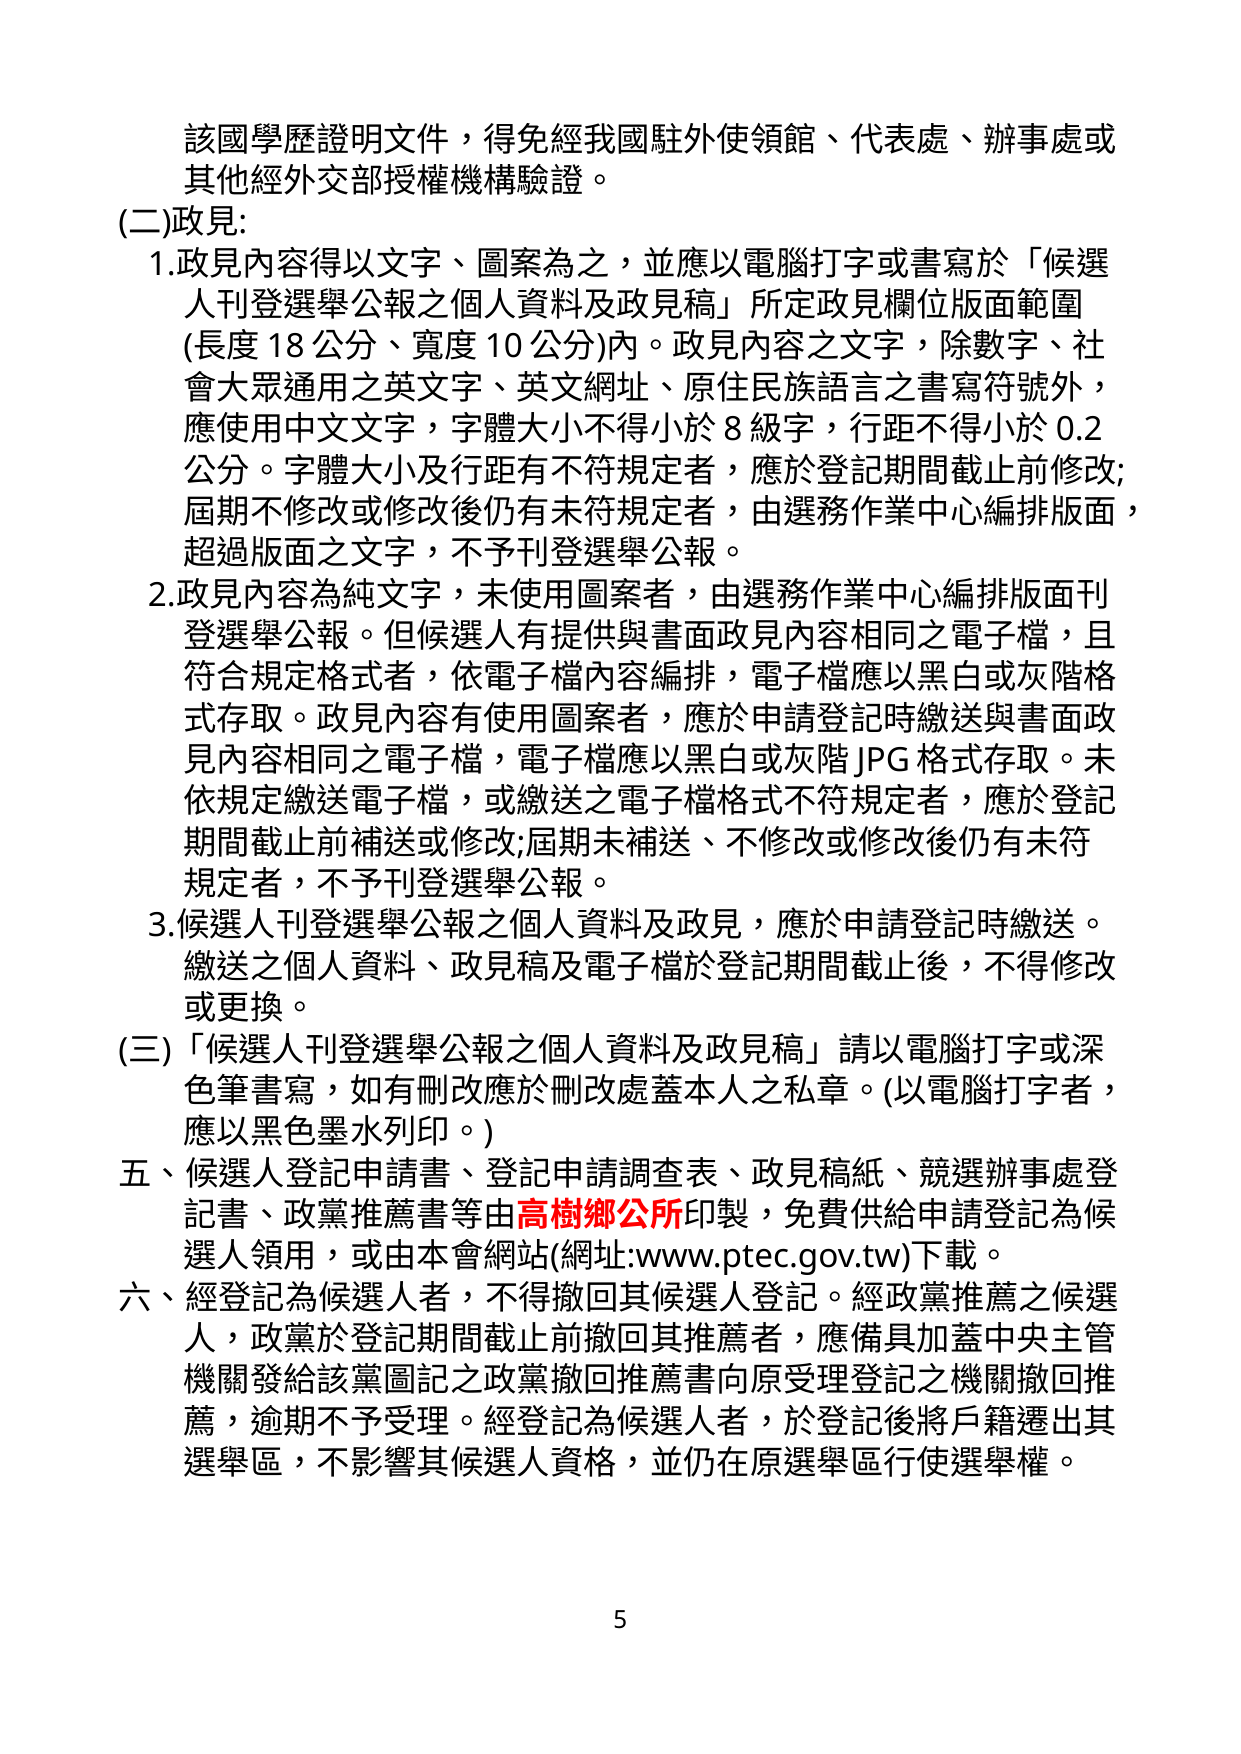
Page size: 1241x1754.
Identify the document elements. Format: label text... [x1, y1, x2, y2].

text 2.政見內容為純文字，未使用圖案者，由選務作業中心編排版面刊登選舉公報。但候選人有提供與書面政見內容相同之電子檔，且符合規定格式者，依電子檔內容編排，電子檔應以黑白或灰階格式存取。政見內容有使用圖案者，應於申請登記時繳送與書面政見內容相同之電子檔，電子檔應以黑白或灰階JPG格式存取。未依規定繳送電子檔，或繳送之電子檔格式不符規定者，應於登記期間截止前補送或修改;屆期未補送、不修改或修改後仍有未符規定者，不予刊登選舉公報。 [148, 573, 1122, 904]
text (二)政見: [118, 201, 1122, 242]
text (三)「候選人刊登選舉公報之個人資料及政見稿」請以電腦打字或深色筆書寫，如有刪改應於刪改處蓋本人之私章。(以電腦打字者，應以黑色墨水列印。) [118, 1028, 1122, 1152]
text 六、經登記為候選人者，不得撤回其候選人登記。經政黨推薦之候選人，政黨於登記期間截止前撤回其推薦者，應備具加蓋中央主管機關發給該黨圖記之政黨撤回推薦書向原受理登記之機關撤回推薦，逾期不予受理。經登記為候選人者，於登記後將戶籍遷出其選舉區，不影響其候選人資格，並仍在原選舉區行使選舉權。 [118, 1276, 1122, 1483]
text 3.候選人刊登選舉公報之個人資料及政見，應於申請登記時繳送。繳送之個人資料、政見稿及電子檔於登記期間截止後，不得修改或更換。 [148, 904, 1122, 1028]
text 1.政見內容得以文字、圖案為之，並應以電腦打字或書寫於「候選人刊登選舉公報之個人資料及政見稿」所定政見欄位版面範圍(長度18公分、寬度10公分)內。政見內容之文字，除數字、社會大眾通用之英文字、英文網址、原住民族語言之書寫符號外，應使用中文文字，字體大小不得小於8級字，行距不得小於0.2公分。字體大小及行距有不符規定者，應於登記期間截止前修改;屆期不修改或修改後仍有未符規定者，由選務作業中心編排版面，超過版面之文字，不予刊登選舉公報。 [148, 242, 1122, 573]
text 五、候選人登記申請書、登記申請調查表、政見稿紙、競選辦事處登記書、政黨推薦書等由高樹鄉公所印製，免費供給申請登記為候選人領用，或由本會網站(網址:www.ptec.gov.tw)下載。 [118, 1152, 1122, 1276]
text (一)學歷及經歷:學歷及經歷應分別填寫，合計以一百五十字為限，標點符號不計字數。候選人學歷為學士以上學位，其為國內學歷者，應檢附公立或已立案之私立大學授予之學位證明文件正本及影本各一份(正本驗後發還);其為國外學歷者，應檢附經我國駐外使領館、代表處、辦事處或其他經外交部授權機構驗證之國外學歷證明文件正本及影本各一份(正本驗後發還)，畢業學校應經中央教育行政機關列入參考名冊，未列入參考名冊者，應經當地國政府權責機關或專業評鑑團體認可;其為大陸地區學歷者，應檢附中央教育行政機關採認之證明文件正本及影本各一份(正本驗後發還);其為香港或澳門學歷者，應檢附經行政院在香港或澳門設立或指定機構或委託之民間團體驗證之學歷證明文件正本及影本各一份(正本驗後發還)，畢業學校應經中央教育行政機關列入認可名冊。未檢附學歷證明文件者，選舉公報不予刊登該學歷。惟國內外學歷證明文件，於93年3月20日以後辦理之總統、副總統選舉及97年1月12日以後辦理之各項公職人員選舉;大陸地區學歷證明文件，於103年11月29日以後辦理之各項公職人員選舉;香港或澳門學歷證明文件，於107年11月24日以後辦理之各項公職人員選舉，曾刊登於選舉公報學歷欄內之候選人學歷，得予免附。但應於刊登選舉公報之個人資料及政見稿內註明該學歷及選舉名稱。另候選人於與我國簽署免除重複驗證國際書面協定國家取得之國外學歷，如檢附經其政府指定之權責機關驗證之該國學歷證明文件，得免經我國駐外使領館、代表處、辦事處或其他經外交部授權機構驗證。 [118, 118, 1122, 201]
